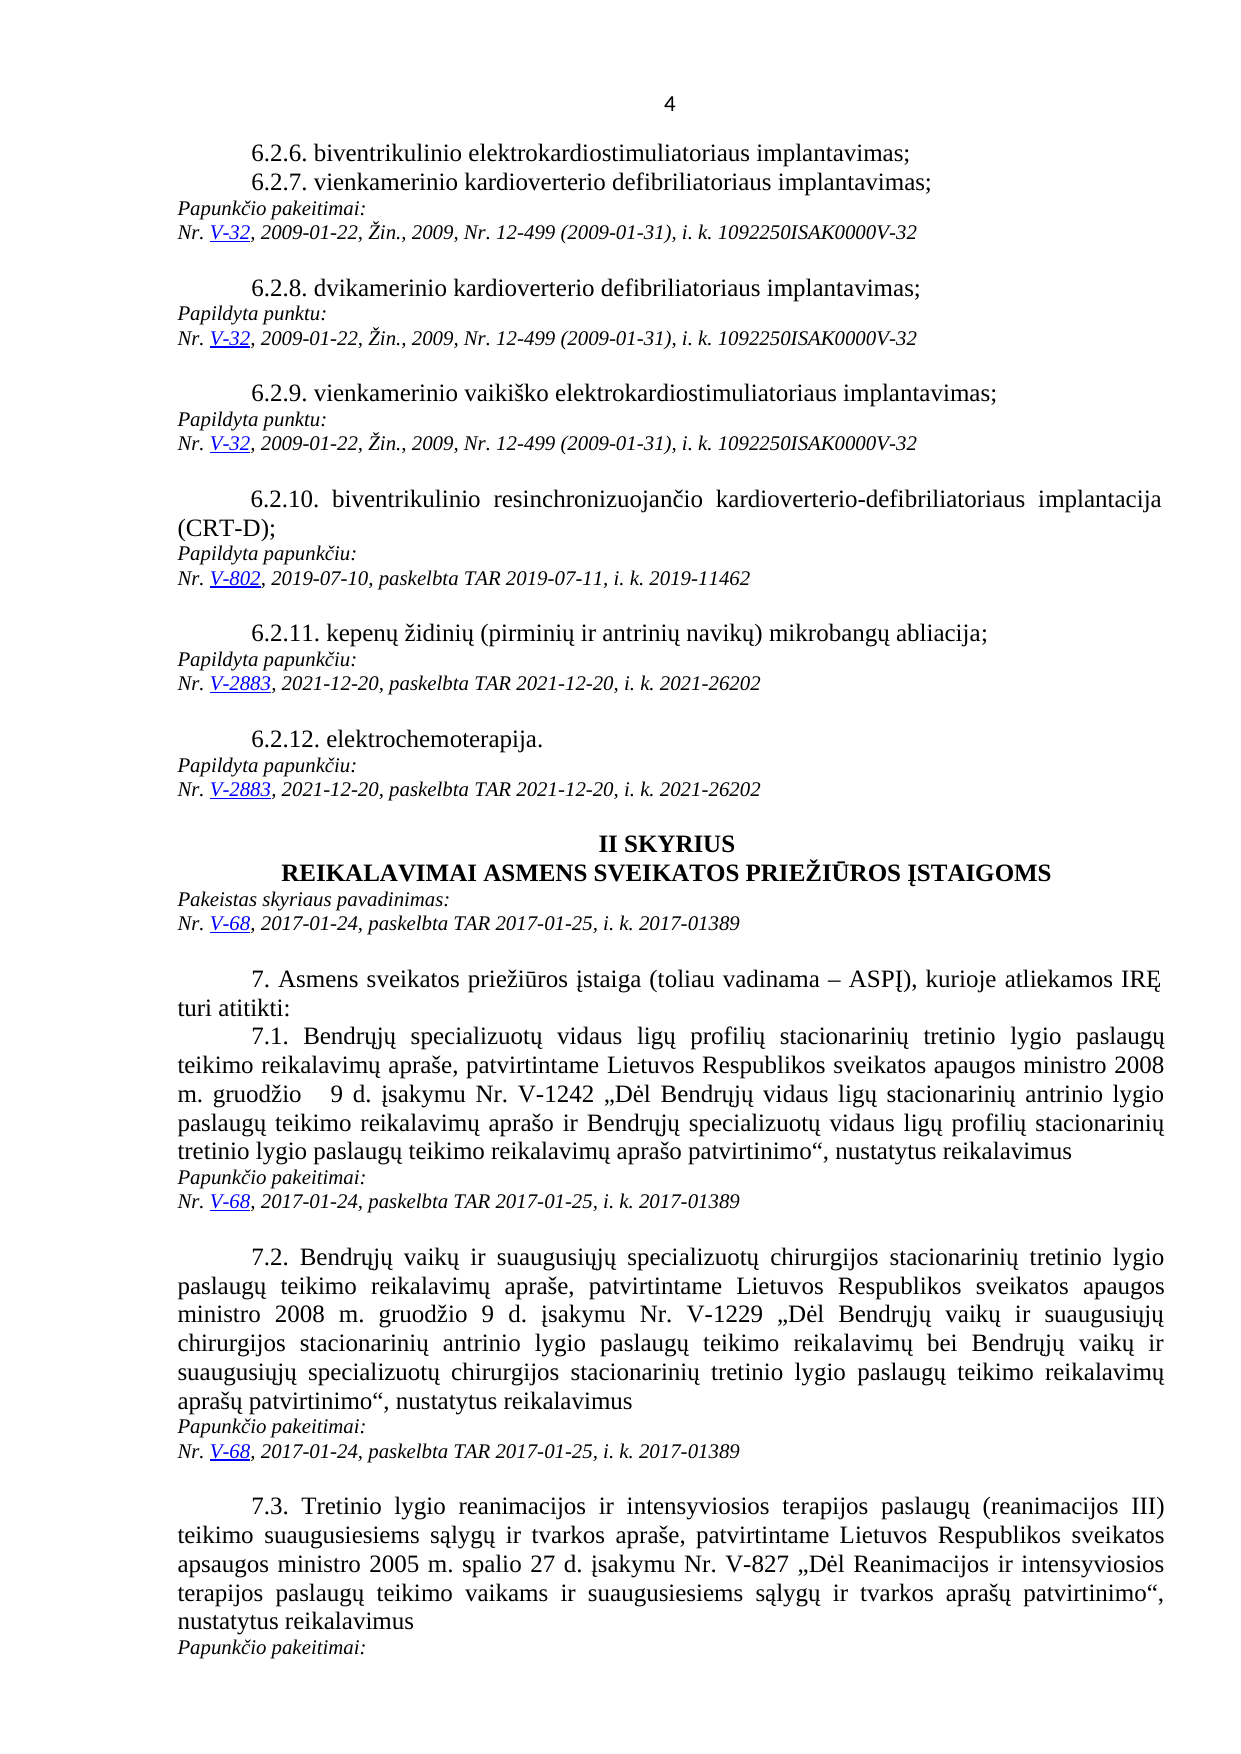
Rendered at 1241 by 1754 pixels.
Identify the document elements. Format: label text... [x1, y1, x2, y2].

text 7.3. Tretinio lygio reanimacijos ir intensyviosios terapijos paslaugų (reanimacijos III) teikimo suaugusiesiems sąlygų ir tvarkos apraše, patvirtintame Lietuvos Respublikos sveikatos apsaugos ministro 2005 m. spalio 27 d. įsakymu Nr. V-827 „Dėl Reanimacijos ir intensyviosios terapijos paslaugų teikimo vaikams ir suaugusiesiems sąlygų ir tvarkos aprašų patvirtinimo“, nustatytus reikalavimus [177, 1491, 1165, 1635]
text Nr. V-2883, 2021-12-20, paskelbta TAR 2021-12-20, i. k. 2021-26202 [177, 777, 1162, 801]
text 7.1. Bendrųjų specializuotų vidaus ligų profilių stacionarinių tretinio lygio paslaugų teikimo reikalavimų apraše, patvirtintame Lietuvos Respublikos sveikatos apaugos ministro 2008 m. gruodžio 9 d. įsakymu Nr. V-1242 „Dėl Bendrųjų vidaus ligų stacionarinių antrinio lygio paslaugų teikimo reikalavimų aprašo ir Bendrųjų specializuotų vidaus ligų profilių stacionarinių tretinio lygio paslaugų teikimo reikalavimų aprašo patvirtinimo“, nustatytus reikalavimus [177, 1021, 1165, 1165]
text 6.2.10. biventrikulinio resinchronizuojančio kardioverterio-defibriliatoriaus implantacija (CRT-D); [177, 484, 1162, 541]
text 6.2.9. vienkamerinio vaikiško elektrokardiostimuliatoriaus implantavimas; [177, 378, 1162, 407]
text Papunkčio pakeitimai: [177, 1414, 1162, 1438]
text 6.2.7. vienkamerinio kardioverterio defibriliatoriaus implantavimas; [177, 167, 1162, 196]
text 6.2.6. biventrikulinio elektrokardiostimuliatoriaus implantavimas; [177, 138, 1162, 167]
text Nr. V-2883, 2021-12-20, paskelbta TAR 2021-12-20, i. k. 2021-26202 [177, 671, 1162, 695]
text Nr. V-68, 2017-01-24, paskelbta TAR 2017-01-25, i. k. 2017-01389 [177, 911, 1162, 935]
text 7. Asmens sveikatos priežiūros įstaiga (toliau vadinama – ASPĮ), kurioje atliekamos IRĘ turi atitikti: [177, 964, 1162, 1021]
text Papunkčio pakeitimai: [177, 1635, 1162, 1659]
text Papildyta punktu: [177, 301, 1162, 325]
text Nr. V-32, 2009-01-22, Žin., 2009, Nr. 12-499 (2009-01-31), i. k. 1092250ISAK0000V-32 [177, 431, 1162, 455]
text 6.2.8. dvikamerinio kardioverterio defibriliatoriaus implantavimas; [177, 273, 1162, 301]
text Nr. V-68, 2017-01-24, paskelbta TAR 2017-01-25, i. k. 2017-01389 [177, 1189, 1162, 1213]
text 6.2.12. elektrochemoterapija. [177, 724, 1162, 753]
text Papunkčio pakeitimai: [177, 1165, 1162, 1189]
text II SKYRIUS REIKALAVIMAI ASMENS SVEIKATOS PRIEŽIŪROS ĮSTAIGOMS [177, 829, 1162, 887]
text Papildyta papunkčiu: [177, 541, 1162, 565]
text Papunkčio pakeitimai: [177, 196, 1162, 220]
text Nr. V-68, 2017-01-24, paskelbta TAR 2017-01-25, i. k. 2017-01389 [177, 1438, 1162, 1463]
text Nr. V-802, 2019-07-10, paskelbta TAR 2019-07-11, i. k. 2019-11462 [177, 565, 1162, 589]
text Papildyta papunkčiu: [177, 647, 1162, 671]
text Nr. V-32, 2009-01-22, Žin., 2009, Nr. 12-499 (2009-01-31), i. k. 1092250ISAK0000V-32 [177, 325, 1162, 349]
text Papildyta punktu: [177, 407, 1162, 431]
text Papildyta papunkčiu: [177, 753, 1162, 777]
text 7.2. Bendrųjų vaikų ir suaugusiųjų specializuotų chirurgijos stacionarinių tretinio lygio paslaugų teikimo reikalavimų apraše, patvirtintame Lietuvos Respublikos sveikatos apaugos ministro 2008 m. gruodžio 9 d. įsakymu Nr. V-1229 „Dėl Bendrųjų vaikų ir suaugusiųjų chirurgijos stacionarinių antrinio lygio paslaugų teikimo reikalavimų bei Bendrųjų vaikų ir suaugusiųjų specializuotų chirurgijos stacionarinių tretinio lygio paslaugų teikimo reikalavimų aprašų patvirtinimo“, nustatytus reikalavimus [177, 1242, 1165, 1414]
text 6.2.11. kepenų židinių (pirminių ir antrinių navikų) mikrobangų abliacija; [177, 618, 1162, 647]
text Nr. V-32, 2009-01-22, Žin., 2009, Nr. 12-499 (2009-01-31), i. k. 1092250ISAK0000V-32 [177, 220, 1162, 244]
text Pakeistas skyriaus pavadinimas: [177, 887, 1162, 911]
